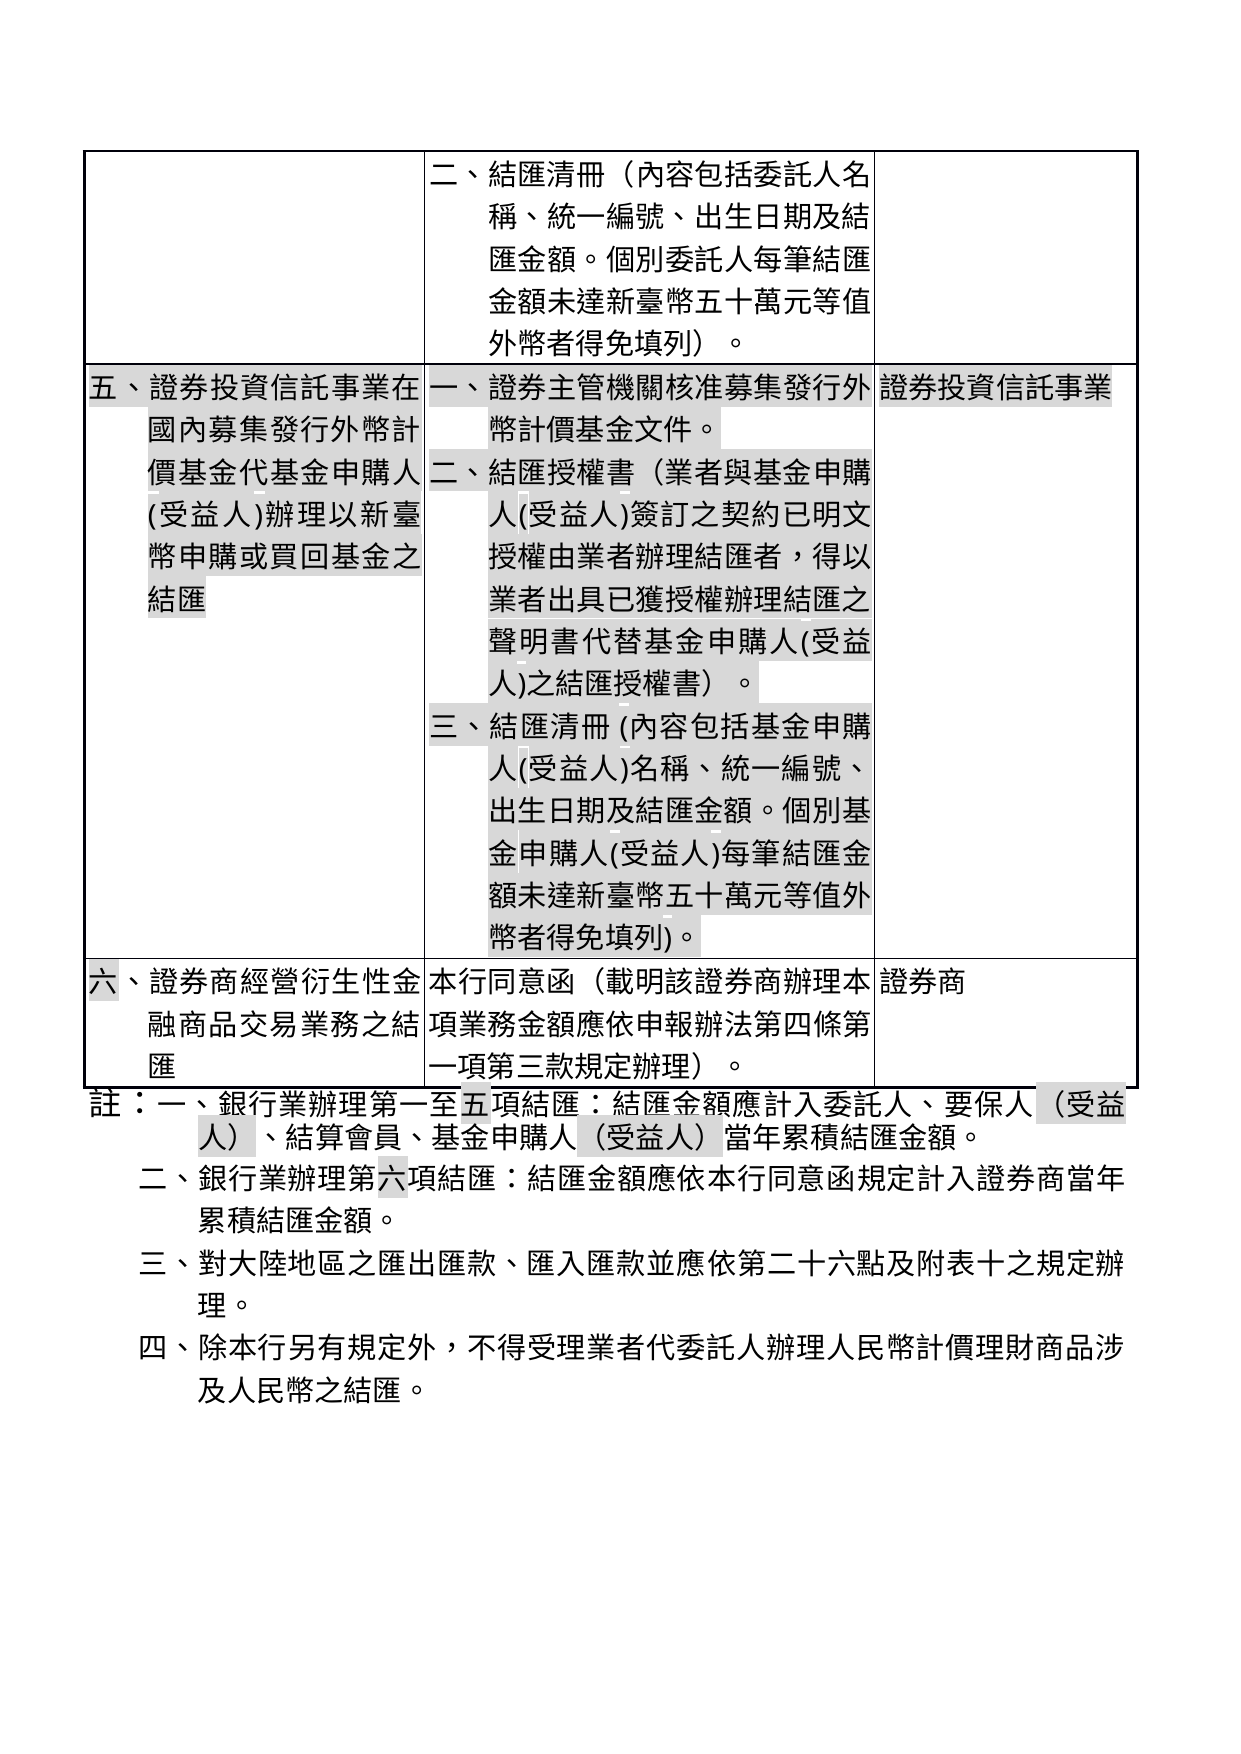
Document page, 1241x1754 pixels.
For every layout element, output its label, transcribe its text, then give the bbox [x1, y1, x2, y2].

text 四、除本行另有規定外，不得受理業者代委託人辦理人民幣計價理財商品涉及人民幣之結匯。 [138, 1325, 1126, 1409]
text 三、對大陸地區之匯出匯款、匯入匯款並應依第二十六點及附表十之規定辦理。 [138, 1240, 1126, 1325]
table_cell 證券投資信託事業 [875, 365, 1136, 957]
table_cell 六、證券商經營衍生性金融商品交易業務之結匯 [86, 959, 424, 1086]
table_cell [875, 152, 1136, 363]
table_cell 五、證券投資信託事業在國內募集發行外幣計價基金代基金申購人(受益人)辦理以新臺幣申購或買回基金之結匯 [86, 365, 424, 957]
text 註：一、銀行業辦理第一至五項結匯：結匯金額應計入委託人、要保人（受益人）、結算會員、基金申購人（受益人）當年累積結匯金額。 [89, 1089, 1126, 1156]
table_cell [86, 152, 424, 363]
table_cell 一、證券主管機關核准募集發行外幣計價基金文件。 二、結匯授權書（業者與基金申購人(受益人)簽訂之契約已明文授權由業者辦理結匯者，得以業者出具已獲授權辦理結匯之聲明書代替基金申購人(受益人)之結匯授權書）。 三、結匯清冊 (內容包括基金申購人(受益人)名稱、統一編號、出生日期及結匯金額。個別基金申購人(受益人)每筆結匯金額未達新臺幣五十萬元等值外幣者得免填列)。 [425, 365, 874, 957]
table_cell 二、結匯清冊（內容包括委託人名稱、統一編號、出生日期及結匯金額。個別委託人每筆結匯金額未達新臺幣五十萬元等值外幣者得免填列）。 [425, 152, 874, 363]
text 二、銀行業辦理第六項結匯：結匯金額應依本行同意函規定計入證券商當年累積結匯金額。 [138, 1156, 1126, 1240]
table_cell 本行同意函（載明該證券商辦理本項業務金額應依申報辦法第四條第一項第三款規定辦理）。 [425, 959, 874, 1086]
table_cell 證券商 [875, 959, 1136, 1086]
